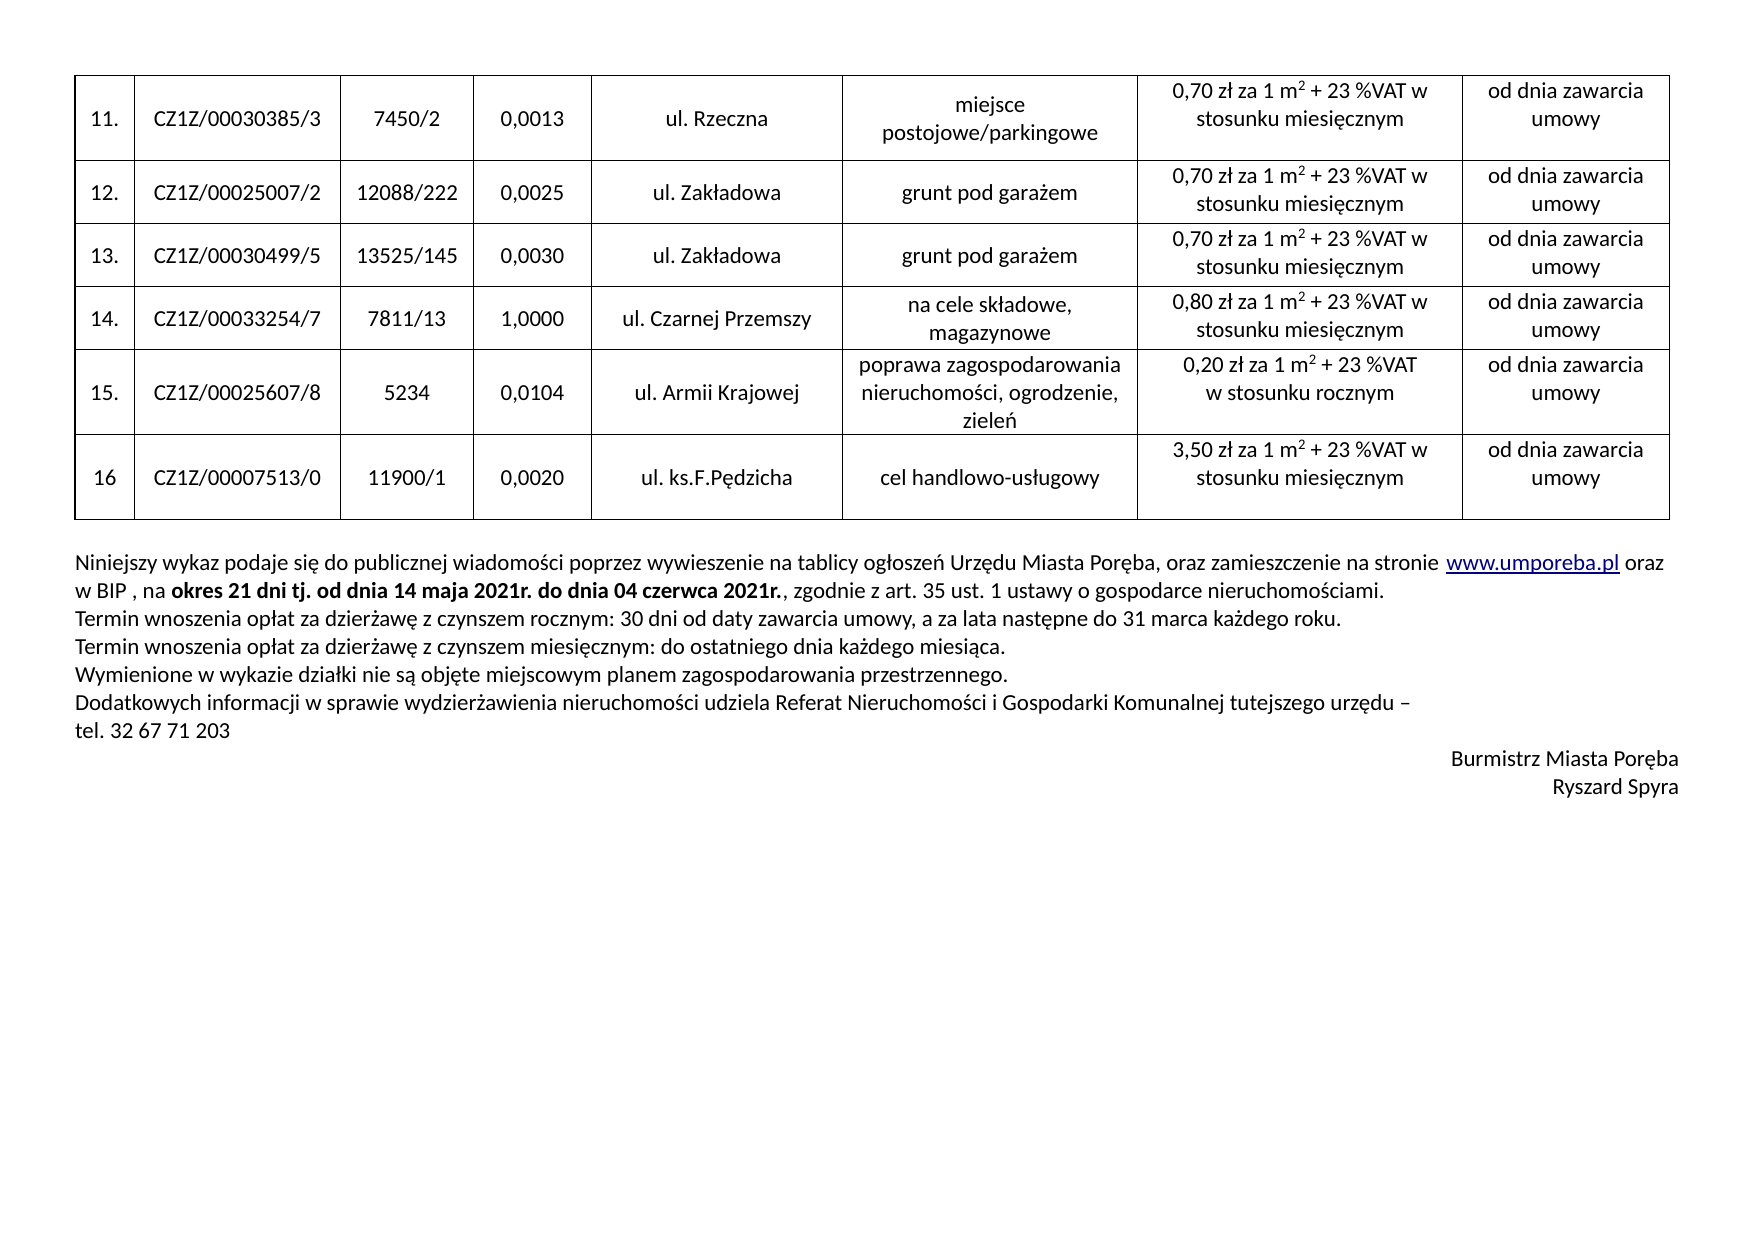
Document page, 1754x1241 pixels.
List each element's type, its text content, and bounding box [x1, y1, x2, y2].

table_cell cel handlowo-usługowy [843, 435, 1137, 519]
table_cell 5234 [341, 350, 473, 434]
table_cell 0,0013 [474, 76, 591, 160]
table_cell 0,20 zł za 1 m2 + 23 %VAT w stosunku rocznym [1138, 350, 1462, 434]
table_cell CZ1Z/00030499/5 [135, 224, 340, 286]
table_cell 13. [76, 224, 134, 286]
table_cell ul. Armii Krajowej [592, 350, 842, 434]
table_cell 1,0000 [474, 287, 591, 349]
table_cell 0,0030 [474, 224, 591, 286]
table_cell ul. Zakładowa [592, 224, 842, 286]
table_cell 0,0104 [474, 350, 591, 434]
table_cell 7811/13 [341, 287, 473, 349]
table_cell ul. Czarnej Przemszy [592, 287, 842, 349]
table_cell 0,80 zł za 1 m2 + 23 %VAT w stosunku miesięcznym [1138, 287, 1462, 349]
table_cell od dnia zawarcia umowy [1463, 435, 1669, 519]
table_cell 0,0020 [474, 435, 591, 519]
table_cell na cele składowe, magazynowe [843, 287, 1137, 349]
text Niniejszy wykaz podaje się do publicznej wiadomości poprzez wywieszenie na tablicy ogłoszeń Urzędu Miasta Poręba, oraz zamieszczenie na stronie www.umporeba.pl oraz w BIP , na okres 21 dni tj. od dnia 14 maja 2021r. do dnia 04 czerwca 2021r., zgodnie z art. 35 ust. 1 ustawy o gospodarce nieruchomościami. Termin wnoszenia opłat za dzierżawę z czynszem rocznym: 30 dni od daty zawarcia umowy, a za lata następne do 31 marca każdego roku. Termin wnoszenia opłat za dzierżawę z czynszem miesięcznym: do ostatniego dnia każdego miesiąca. Wymienione w wykazie działki nie są objęte miejscowym planem zagospodarowania przestrzennego. Dodatkowych informacji w sprawie wydzierżawienia nieruchomości udziela Referat Nieruchomości i Gospodarki Komunalnej tutejszego urzędu – tel. 32 67 71 203 [75, 548, 1679, 744]
table_cell od dnia zawarcia umowy [1463, 287, 1669, 349]
table_cell 0,70 zł za 1 m2 + 23 %VAT w stosunku miesięcznym [1138, 161, 1462, 223]
table_cell od dnia zawarcia umowy [1463, 161, 1669, 223]
text Burmistrz Miasta Poręba Ryszard Spyra [75, 744, 1679, 800]
table_cell grunt pod garażem [843, 224, 1137, 286]
table_cell 11. [76, 76, 134, 160]
table_cell 13525/145 [341, 224, 473, 286]
table_cell 0,0025 [474, 161, 591, 223]
table_cell 7450/2 [341, 76, 473, 160]
table_cell od dnia zawarcia umowy [1463, 224, 1669, 286]
table_cell ul. Rzeczna [592, 76, 842, 160]
table_cell 14. [76, 287, 134, 349]
table_cell 12088/222 [341, 161, 473, 223]
table_cell grunt pod garażem [843, 161, 1137, 223]
table_cell od dnia zawarcia umowy [1463, 350, 1669, 434]
table_cell CZ1Z/00025007/2 [135, 161, 340, 223]
table_cell CZ1Z/00030385/3 [135, 76, 340, 160]
table_cell 15. [76, 350, 134, 434]
table_cell CZ1Z/00025607/8 [135, 350, 340, 434]
table_cell od dnia zawarcia umowy [1463, 76, 1669, 160]
table_cell ul. Zakładowa [592, 161, 842, 223]
table_cell 11900/1 [341, 435, 473, 519]
table_cell 12. [76, 161, 134, 223]
table_cell 0,70 zł za 1 m2 + 23 %VAT w stosunku miesięcznym [1138, 224, 1462, 286]
table_cell CZ1Z/00033254/7 [135, 287, 340, 349]
table_cell 16 [76, 435, 134, 519]
table_cell ul. ks.F.Pędzicha [592, 435, 842, 519]
table_cell CZ1Z/00007513/0 [135, 435, 340, 519]
table_cell miejsce postojowe/parkingowe [843, 76, 1137, 160]
